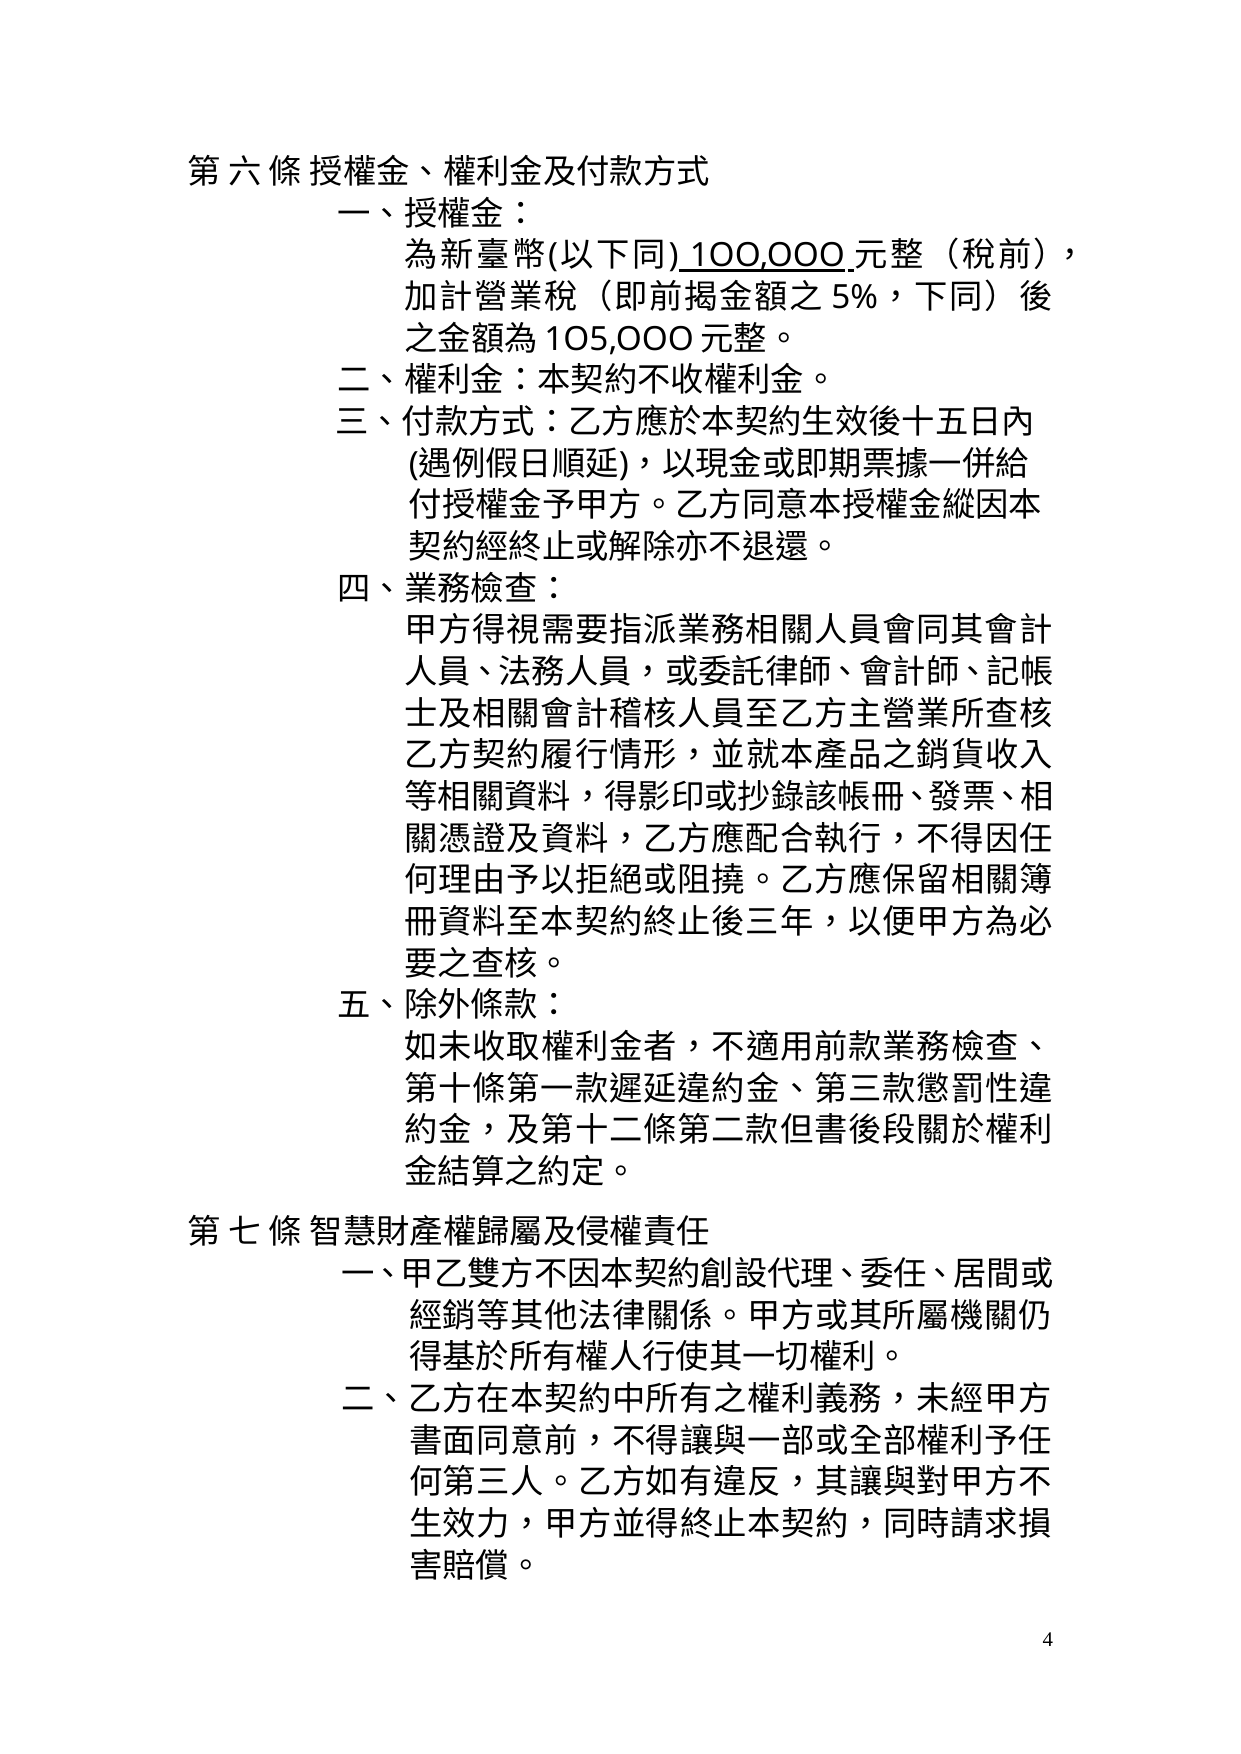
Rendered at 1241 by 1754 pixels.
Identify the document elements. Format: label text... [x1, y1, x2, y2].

text 一、授權金： [337, 192, 1053, 233]
text 為新臺幣(以下同) 1OO,OOO元整（稅前），加計營業稅（即前揭金額之5%，下同）後之金額為1O5,OOO元整。 [404, 233, 1053, 358]
text 五、除外條款： [337, 983, 1053, 1025]
subtitle 第 六 條 授權金、權利金及付款方式 [187, 150, 1053, 192]
text 一、甲乙雙方不因本契約創設代理、委任、居間或經銷等其他法律關係。甲方或其所屬機關仍得基於所有權人行使其一切權利。 [341, 1252, 1053, 1377]
text 二、權利金：本契約不收權利金。 [337, 358, 1053, 400]
subtitle 第 七 條 智慧財產權歸屬及侵權責任 [187, 1210, 1053, 1252]
text 如未收取權利金者，不適用前款業務檢查、第十條第一款遲延違約金、第三款懲罰性違約金，及第十二條第二款但書後段關於權利金結算之約定。 [404, 1025, 1053, 1192]
text 四、業務檢查： [337, 567, 1053, 608]
text 二、乙方在本契約中所有之權利義務，未經甲方書面同意前，不得讓與一部或全部權利予任何第三人。乙方如有違反，其讓與對甲方不生效力，甲方並得終止本契約，同時請求損害賠償。 [341, 1377, 1053, 1585]
text 三、付款方式：乙方應於本契約生效後十五日內(遇例假日順延)，以現金或即期票據一併給付授權金予甲方。乙方同意本授權金縱因本契約經終止或解除亦不退還。 [335, 400, 1053, 567]
text 甲方得視需要指派業務相關人員會同其會計人員、法務人員，或委託律師、會計師、記帳士及相關會計稽核人員至乙方主營業所查核乙方契約履行情形，並就本產品之銷貨收入等相關資料，得影印或抄錄該帳冊、發票、相關憑證及資料，乙方應配合執行，不得因任何理由予以拒絕或阻撓。乙方應保留相關簿冊資料至本契約終止後三年，以便甲方為必要之查核。 [404, 608, 1053, 983]
